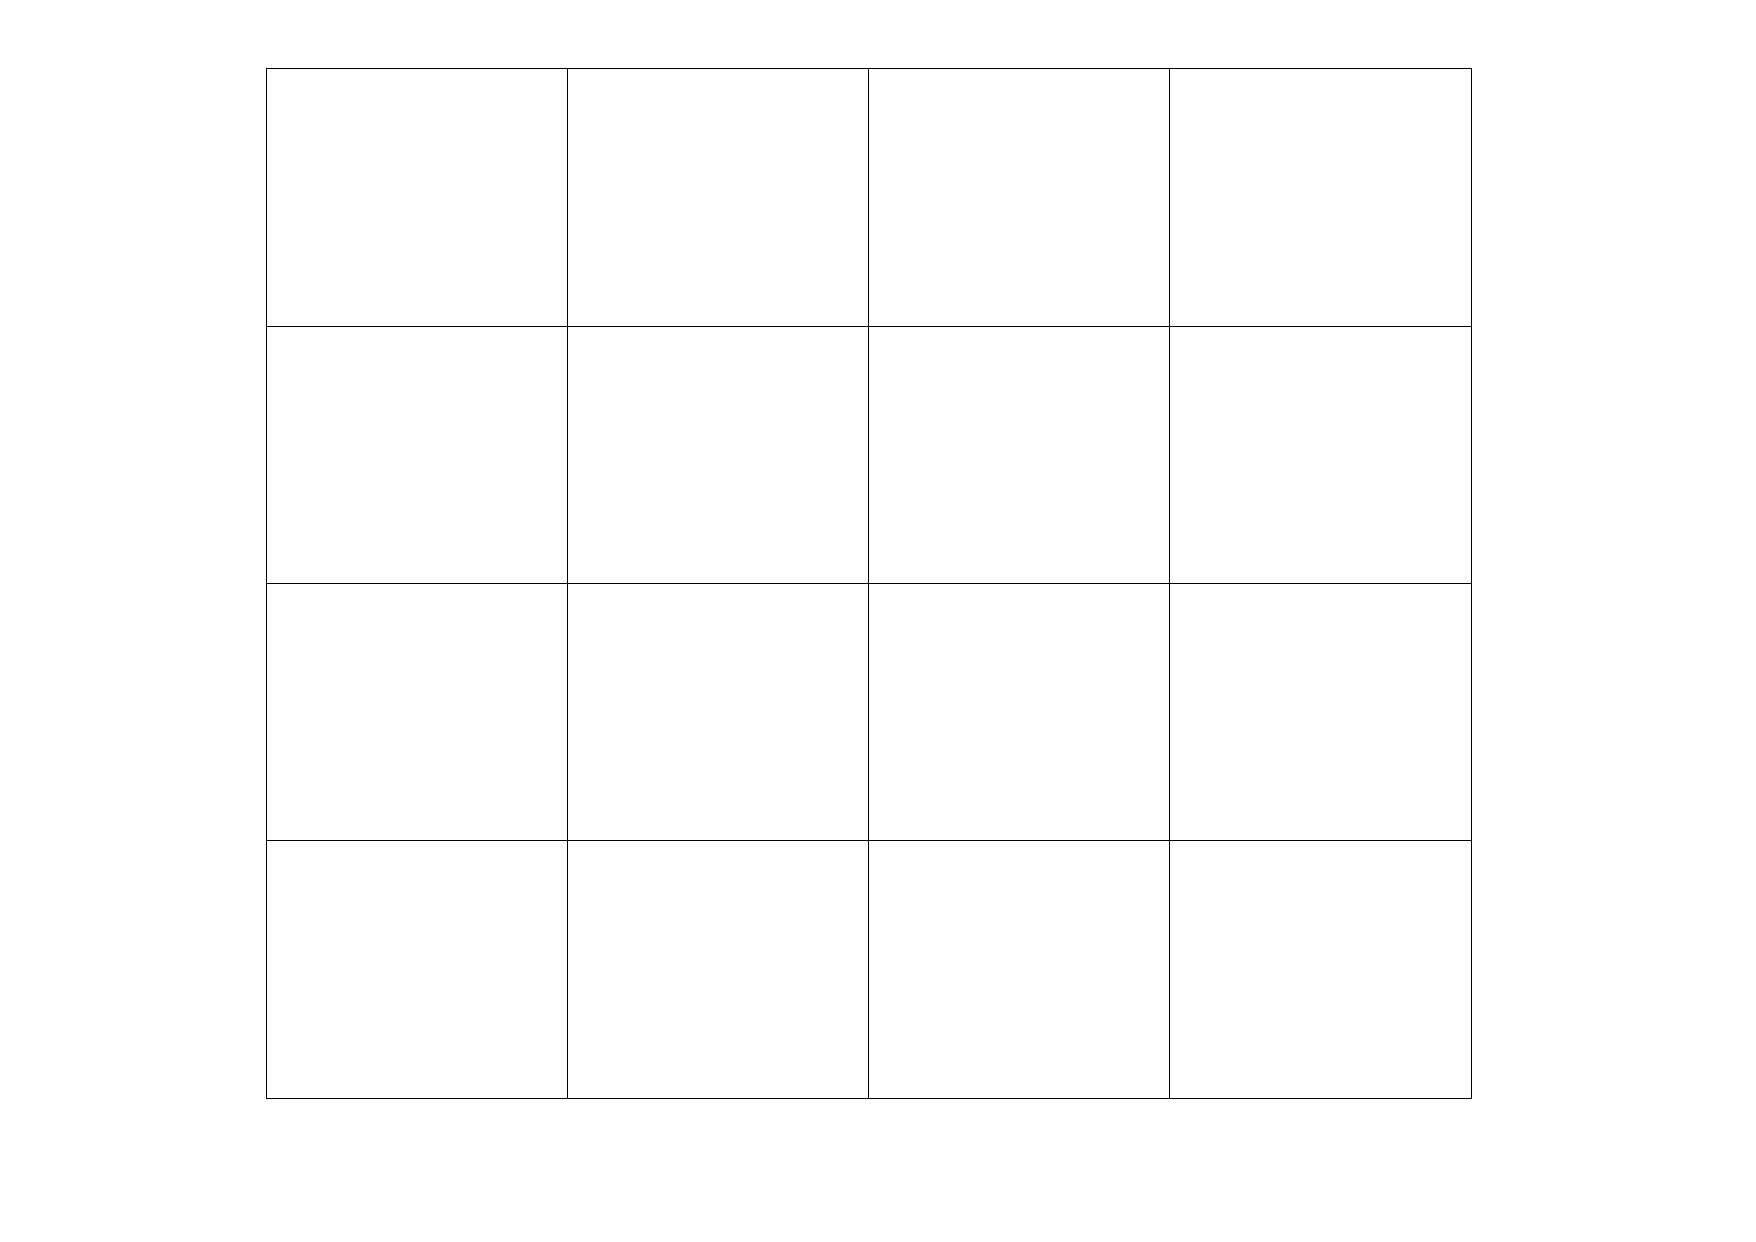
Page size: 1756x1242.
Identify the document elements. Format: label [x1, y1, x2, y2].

table_cell [267, 327, 567, 583]
table_cell [1170, 584, 1471, 840]
table_cell [869, 841, 1169, 1097]
table_cell [1170, 841, 1471, 1097]
table_cell [568, 327, 868, 583]
table_cell [267, 69, 567, 326]
table_cell [241, 68, 266, 326]
table_cell [1170, 69, 1471, 326]
table_cell [241, 326, 266, 583]
table_cell [568, 841, 868, 1097]
table_cell [267, 841, 567, 1097]
table_cell [869, 327, 1169, 583]
table_cell [1170, 327, 1471, 583]
table_cell [568, 584, 868, 840]
table_cell [869, 584, 1169, 840]
table_cell [869, 69, 1169, 326]
table_cell [241, 583, 266, 840]
table_cell [267, 584, 567, 840]
table_cell [241, 840, 266, 1097]
table_cell [568, 69, 868, 326]
